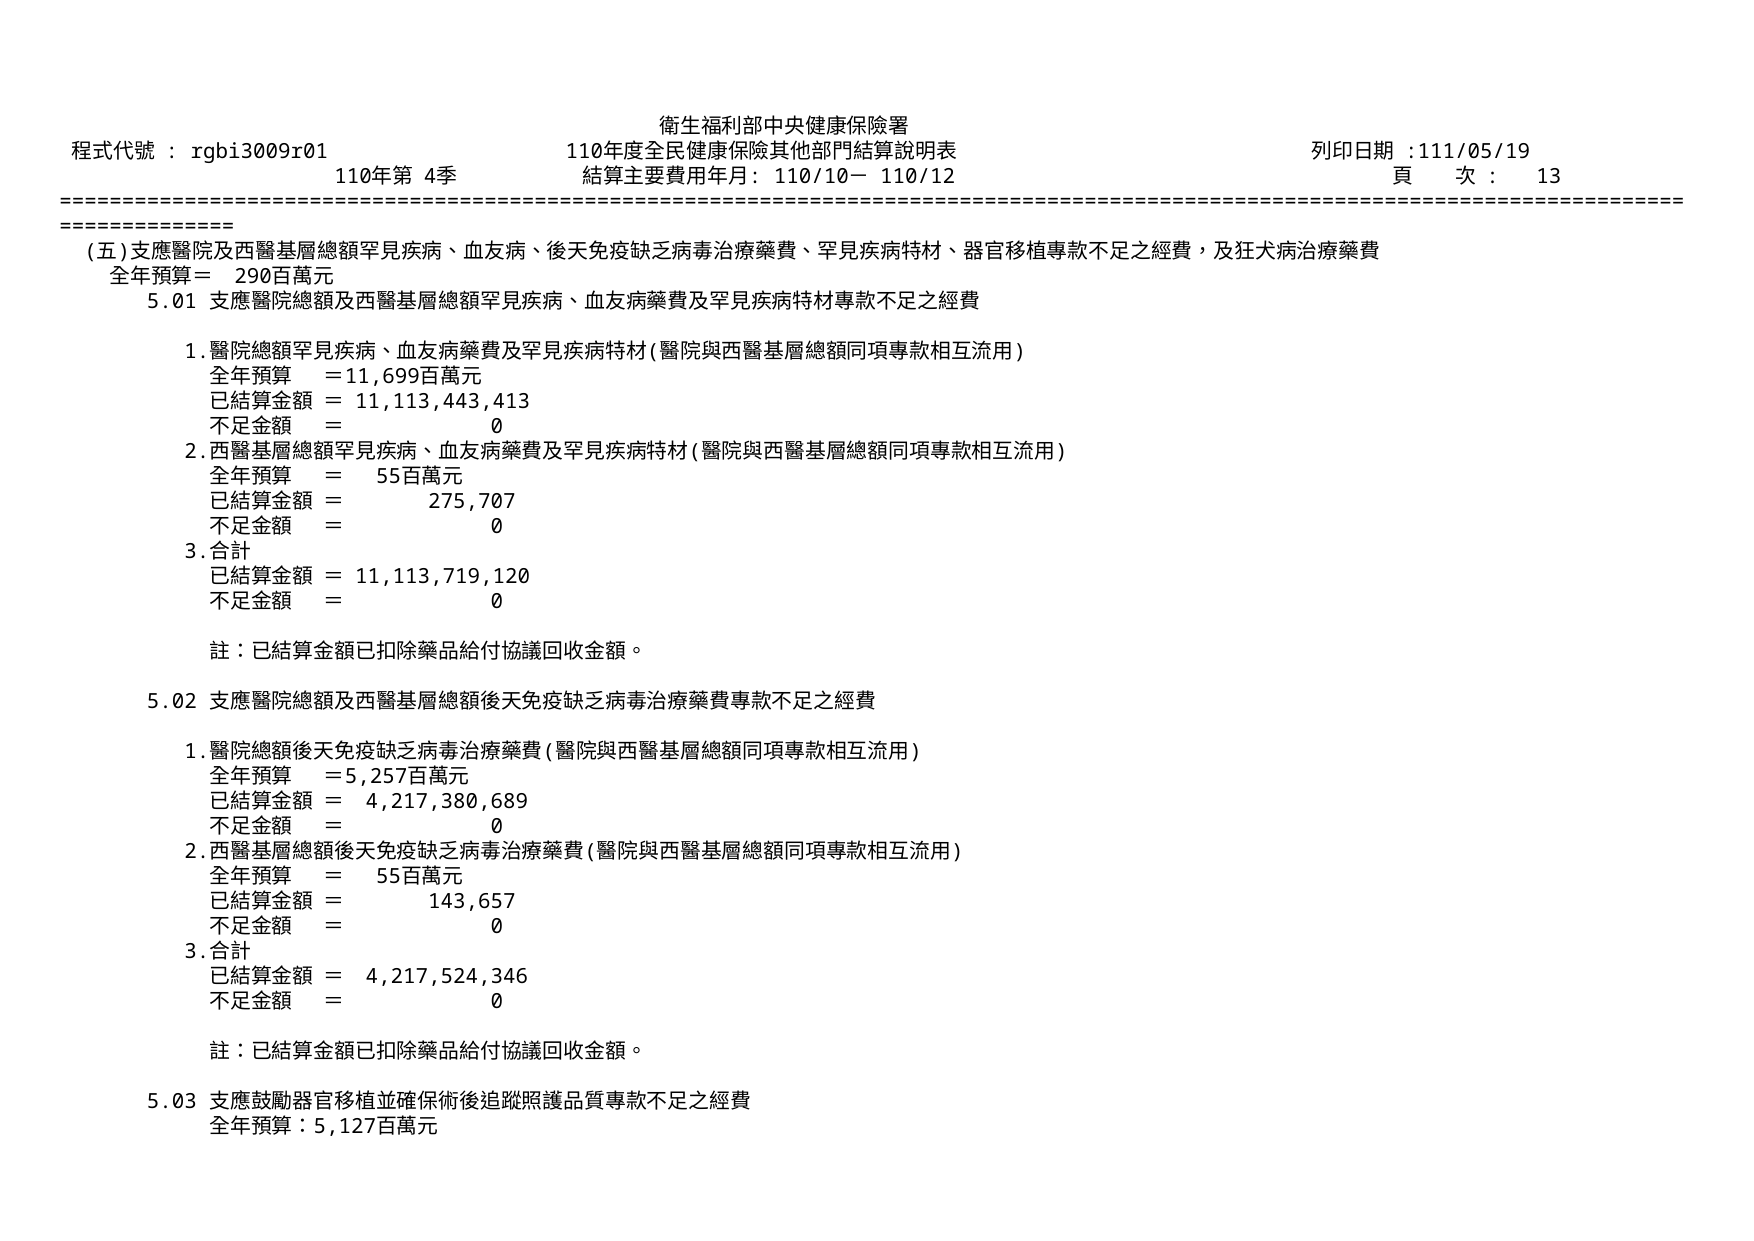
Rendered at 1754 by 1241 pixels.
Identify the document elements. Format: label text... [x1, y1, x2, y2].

text 5.02 支應醫院總額及西醫基層總額後天免疫缺乏病毒治療藥費專款不足之經費 [59, 689, 1695, 714]
text 程式代號 : rgbi3009r01 110年度全民健康保險其他部門結算說明表 列印日期 :111/05/19 [59, 139, 1695, 164]
text 全年預算 ＝5,257百萬元 [59, 764, 1695, 789]
text 註：已結算金額已扣除藥品給付協議回收金額。 [59, 1039, 1695, 1064]
text 全年預算 ＝11,699百萬元 [59, 364, 1695, 389]
text 2.西醫基層總額後天免疫缺乏病毒治療藥費(醫院與西醫基層總額同項專款相互流用) [59, 839, 1695, 864]
text 已結算金額 ＝ 11,113,719,120 [59, 564, 1695, 589]
text ================================================================================================================================================ [59, 189, 1695, 239]
text 110年第 4季 結算主要費用年月: 110/10－ 110/12 頁 次 : 13 [59, 164, 1695, 189]
text (五)支應醫院及西醫基層總額罕見疾病、血友病、後天免疫缺乏病毒治療藥費、罕見疾病特材、器官移植專款不足之經費，及狂犬病治療藥費 [59, 239, 1695, 264]
text 不足金額 ＝ 0 [59, 814, 1695, 839]
text 5.01 支應醫院總額及西醫基層總額罕見疾病、血友病藥費及罕見疾病特材專款不足之經費 [59, 289, 1695, 314]
text 全年預算 ＝ 55百萬元 [59, 864, 1695, 889]
text 不足金額 ＝ 0 [59, 514, 1695, 539]
text 不足金額 ＝ 0 [59, 589, 1695, 614]
text 全年預算：5,127百萬元 [59, 1114, 1695, 1139]
text 已結算金額 ＝ 11,113,443,413 [59, 389, 1695, 414]
text 全年預算 ＝ 55百萬元 [59, 464, 1695, 489]
text 1.醫院總額罕見疾病、血友病藥費及罕見疾病特材(醫院與西醫基層總額同項專款相互流用) [59, 339, 1695, 364]
text 已結算金額 ＝ 275,707 [59, 489, 1695, 514]
text 3.合計 [59, 539, 1695, 564]
text 衛生福利部中央健康保險署 [59, 114, 1695, 139]
text 不足金額 ＝ 0 [59, 414, 1695, 439]
text 2.西醫基層總額罕見疾病、血友病藥費及罕見疾病特材(醫院與西醫基層總額同項專款相互流用) [59, 439, 1695, 464]
text 不足金額 ＝ 0 [59, 989, 1695, 1014]
text 已結算金額 ＝ 4,217,380,689 [59, 789, 1695, 814]
text 3.合計 [59, 939, 1695, 964]
text 不足金額 ＝ 0 [59, 914, 1695, 939]
text 1.醫院總額後天免疫缺乏病毒治療藥費(醫院與西醫基層總額同項專款相互流用) [59, 739, 1695, 764]
text 已結算金額 ＝ 143,657 [59, 889, 1695, 914]
text 全年預算＝ 290百萬元 [59, 264, 1695, 289]
text 5.03 支應鼓勵器官移植並確保術後追蹤照護品質專款不足之經費 [59, 1089, 1695, 1114]
text 已結算金額 ＝ 4,217,524,346 [59, 964, 1695, 989]
text 註：已結算金額已扣除藥品給付協議回收金額。 [59, 639, 1695, 664]
